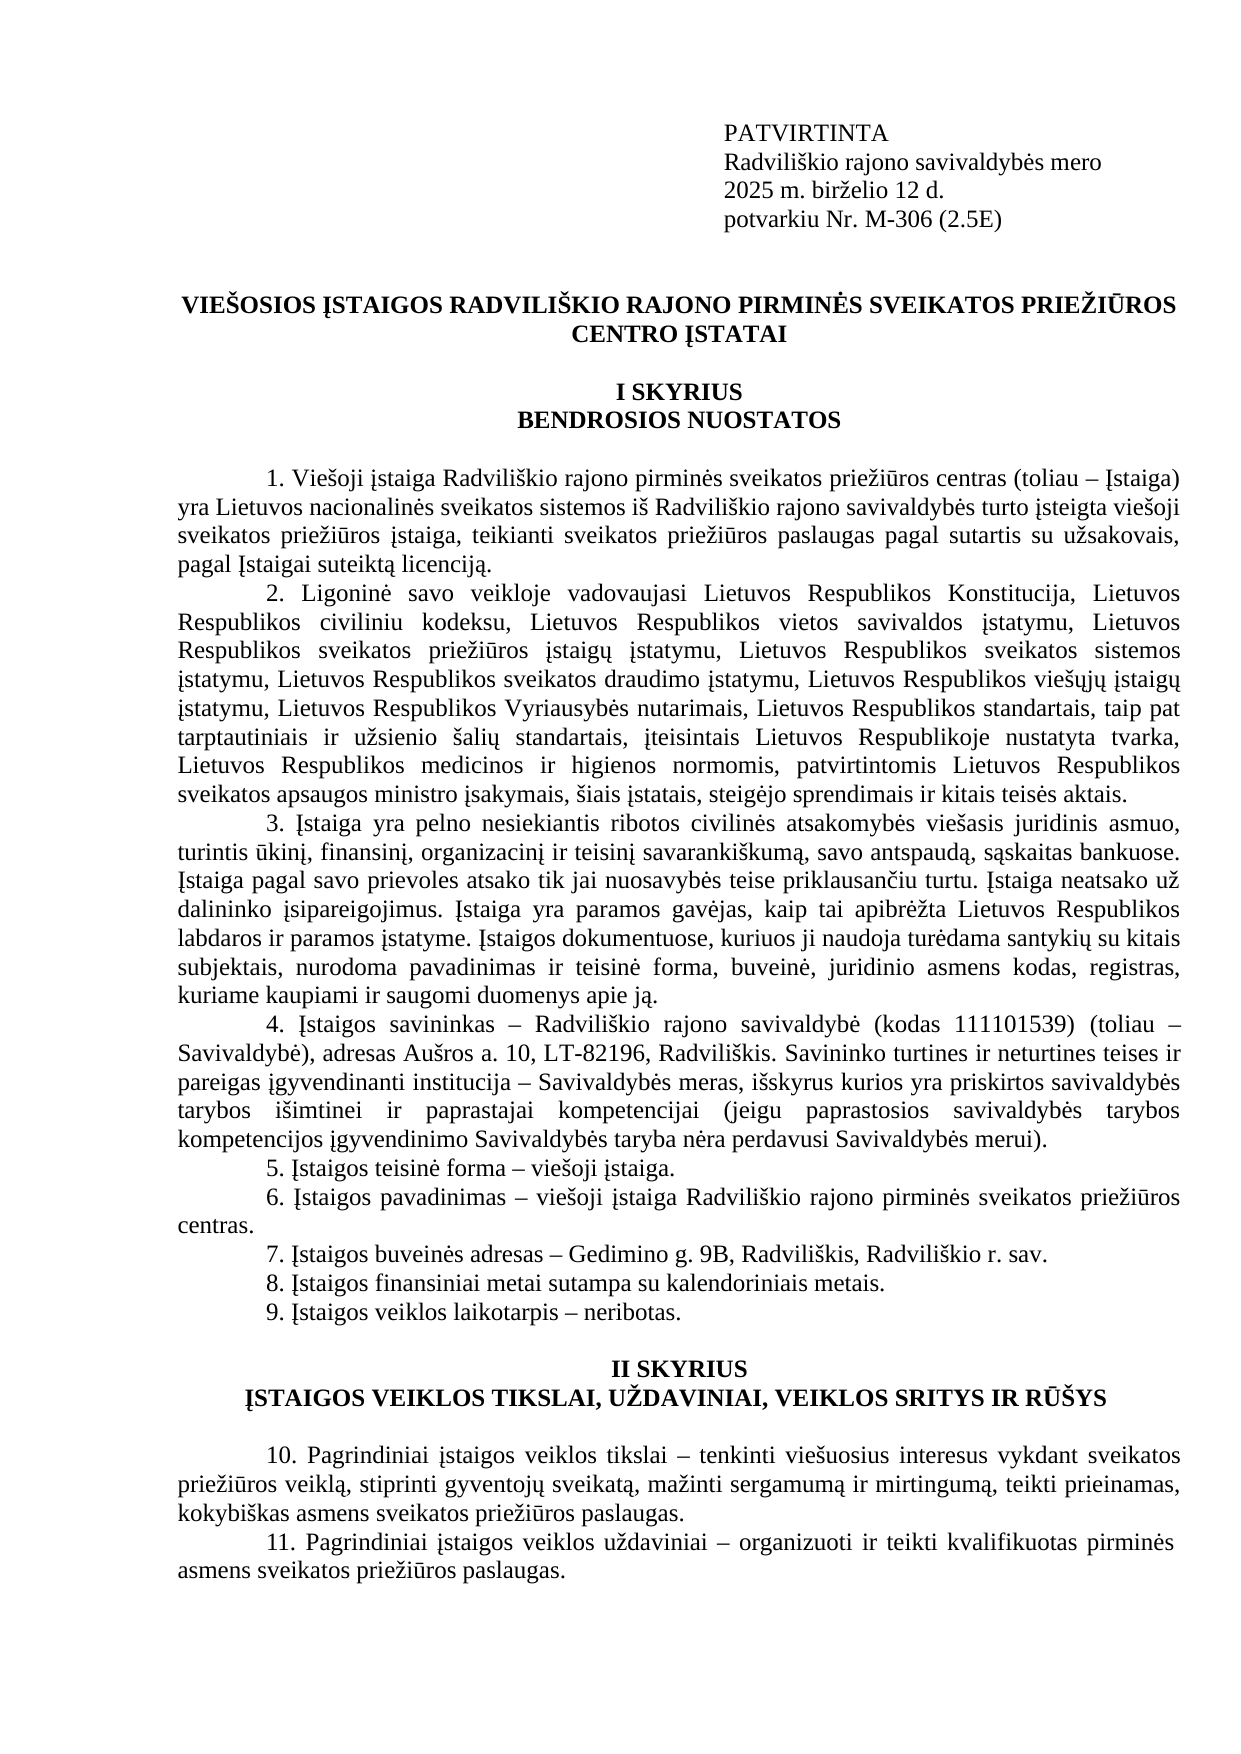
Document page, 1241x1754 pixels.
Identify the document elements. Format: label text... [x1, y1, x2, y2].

text VIEŠOSIOS ĮSTAIGOS RADVILIŠKIO RAJONO PIRMINĖS SVEIKATOS PRIEŽIŪROS CENTRO ĮSTATAI [177, 291, 1181, 348]
text 7. Įstaigos buveinės adresas – Gedimino g. 9B, Radviliškis, Radviliškio r. sav. [177, 1239, 1181, 1268]
text potvarkiu Nr. M-306 (2.5E) [679, 204, 1181, 233]
text 8. Įstaigos finansiniai metai sutampa su kalendoriniais metais. [177, 1268, 1181, 1297]
text 9. Įstaigos veiklos laikotarpis – neribotas. [177, 1297, 1181, 1326]
text 5. Įstaigos teisinė forma – viešoji įstaiga. [177, 1153, 1181, 1182]
text ĮSTAIGOS VEIKLOS TIKSLAI, UŽDAVINIAI, VEIKLOS SRITYS IR RŪŠYS [177, 1383, 1181, 1412]
text 10. Pagrindiniai įstaigos veiklos tikslai – tenkinti viešuosius interesus vykdant sveikatos priežiūros veiklą, stiprinti gyventojų sveikatą, mažinti sergamumą ir mirtingumą, teikti prieinamas, kokybiškas asmens sveikatos priežiūros paslaugas. [177, 1441, 1181, 1527]
text 2025 m. birželio 12 d. [679, 176, 1181, 204]
text I SKYRIUS [177, 377, 1181, 406]
text II SKYRIUS [177, 1354, 1181, 1383]
text 4. Įstaigos savininkas – Radviliškio rajono savivaldybė (kodas 111101539) (toliau – Savivaldybė), adresas Aušros a. 10, LT-82196, Radviliškis. Savininko turtines ir neturtines teises ir pareigas įgyvendinanti institucija – Savivaldybės meras, išskyrus kurios yra priskirtos savivaldybės tarybos išimtinei ir paprastajai kompetencijai (jeigu paprastosios savivaldybės tarybos kompetencijos įgyvendinimo Savivaldybės taryba nėra perdavusi Savivaldybės merui). [177, 1009, 1181, 1153]
text 3. Įstaiga yra pelno nesiekiantis ribotos civilinės atsakomybės viešasis juridinis asmuo, turintis ūkinį, finansinį, organizacinį ir teisinį savarankiškumą, savo antspaudą, sąskaitas bankuose. Įstaiga pagal savo prievoles atsako tik jai nuosavybės teise priklausančiu turtu. Įstaiga neatsako už dalininko įsipareigojimus. Įstaiga yra paramos gavėjas, kaip tai apibrėžta Lietuvos Respublikos labdaros ir paramos įstatyme. Įstaigos dokumentuose, kuriuos ji naudoja turėdama santykių su kitais subjektais, nurodoma pavadinimas ir teisinė forma, buveinė, juridinio asmens kodas, registras, kuriame kaupiami ir saugomi duomenys apie ją. [177, 808, 1181, 1009]
text BENDROSIOS NUOSTATOS [177, 406, 1181, 434]
text PATVIRTINTA [679, 118, 1181, 147]
text Radviliškio rajono savivaldybės mero [679, 147, 1181, 176]
text 2. Ligoninė savo veikloje vadovaujasi Lietuvos Respublikos Konstitucija, Lietuvos Respublikos civiliniu kodeksu, Lietuvos Respublikos vietos savivaldos įstatymu, Lietuvos Respublikos sveikatos priežiūros įstaigų įstatymu, Lietuvos Respublikos sveikatos sistemos įstatymu, Lietuvos Respublikos sveikatos draudimo įstatymu, Lietuvos Respublikos viešųjų įstaigų įstatymu, Lietuvos Respublikos Vyriausybės nutarimais, Lietuvos Respublikos standartais, taip pat tarptautiniais ir užsienio šalių standartais, įteisintais Lietuvos Respublikoje nustatyta tvarka, Lietuvos Respublikos medicinos ir higienos normomis, patvirtintomis Lietuvos Respublikos sveikatos apsaugos ministro įsakymais, šiais įstatais, steigėjo sprendimais ir kitais teisės aktais. [177, 578, 1181, 808]
text 1. Viešoji įstaiga Radviliškio rajono pirminės sveikatos priežiūros centras (toliau – Įstaiga) yra Lietuvos nacionalinės sveikatos sistemos iš Radviliškio rajono savivaldybės turto įsteigta viešoji sveikatos priežiūros įstaiga, teikianti sveikatos priežiūros paslaugas pagal sutartis su užsakovais, pagal Įstaigai suteiktą licenciją. [177, 463, 1181, 578]
text 11. Pagrindiniai įstaigos veiklos uždaviniai – organizuoti ir teikti kvalifikuotas pirminės asmens sveikatos priežiūros paslaugas. [177, 1527, 1175, 1584]
text 6. Įstaigos pavadinimas – viešoji įstaiga Radviliškio rajono pirminės sveikatos priežiūros centras. [177, 1182, 1181, 1239]
